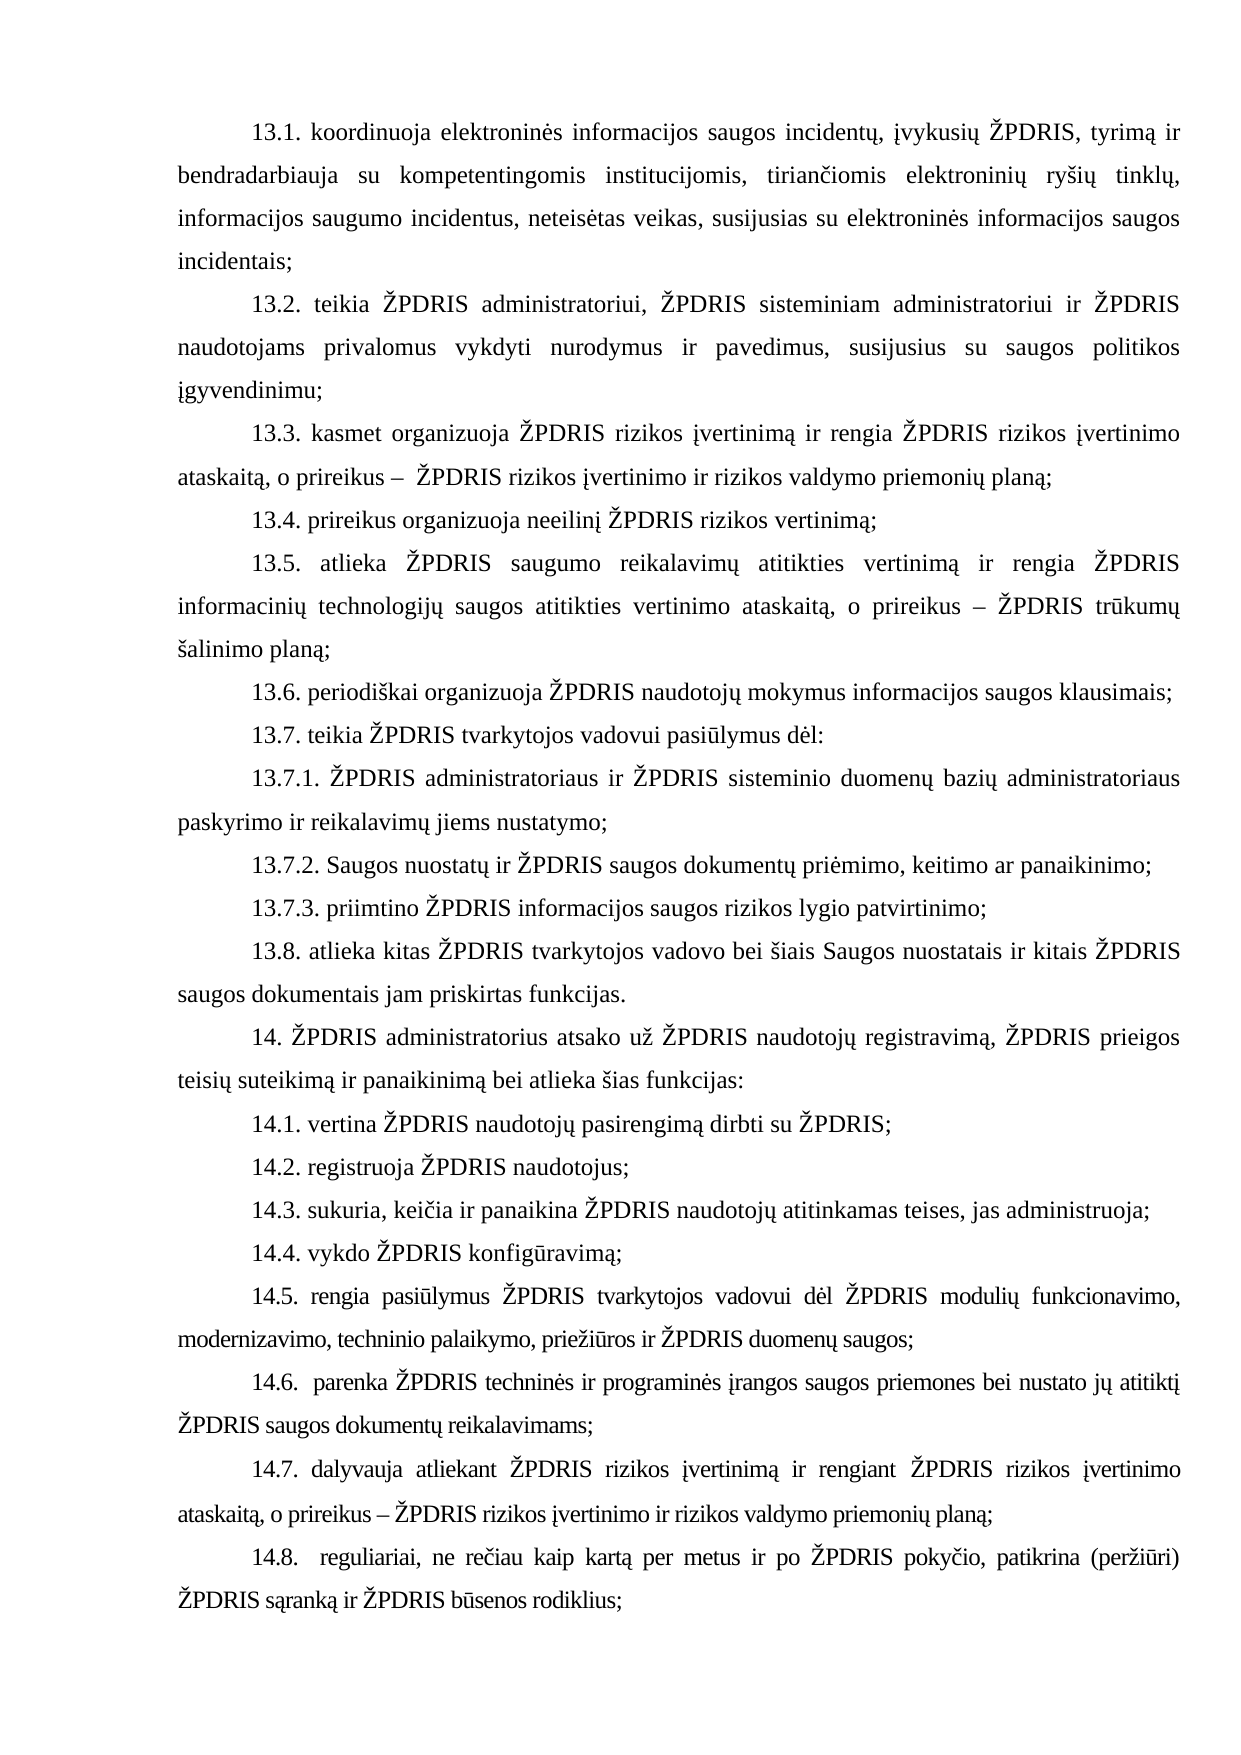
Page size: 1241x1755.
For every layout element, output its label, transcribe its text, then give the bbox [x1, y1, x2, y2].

text 14. ŽPDRIS administratorius atsako už ŽPDRIS naudotojų registravimą, ŽPDRIS prieigos teisių suteikimą ir panaikinimą bei atlieka šias funkcijas: [177, 1022, 1181, 1094]
text 14.8. reguliariai, ne rečiau kaip kartą per metus ir po ŽPDRIS pokyčio, patikrina (peržiūri) ŽPDRIS sąranką ir ŽPDRIS būsenos rodiklius; [177, 1542, 1181, 1614]
text 13.7.2. Saugos nuostatų ir ŽPDRIS saugos dokumentų priėmimo, keitimo ar panaikinimo; [177, 850, 1181, 878]
text 13.4. prireikus organizuoja neeilinį ŽPDRIS rizikos vertinimą; [177, 505, 1181, 533]
text 13.1. koordinuoja elektroninės informacijos saugos incidentų, įvykusių ŽPDRIS, tyrimą ir bendradarbiauja su kompetentingomis institucijomis, tiriančiomis elektroninių ryšių tinklų, informacijos saugumo incidentus, neteisėtas veikas, susijusias su elektroninės informacijos saugos incidentais; [177, 117, 1181, 275]
text 14.2. registruoja ŽPDRIS naudotojus; [177, 1152, 1181, 1181]
text 13.2. teikia ŽPDRIS administratoriui, ŽPDRIS sisteminiam administratoriui ir ŽPDRIS naudotojams privalomus vykdyti nurodymus ir pavedimus, susijusius su saugos politikos įgyvendinimu; [177, 289, 1181, 404]
text 13.3. kasmet organizuoja ŽPDRIS rizikos įvertinimą ir rengia ŽPDRIS rizikos įvertinimo ataskaitą, o prireikus – ŽPDRIS rizikos įvertinimo ir rizikos valdymo priemonių planą; [177, 418, 1181, 490]
text 13.5. atlieka ŽPDRIS saugumo reikalavimų atitikties vertinimą ir rengia ŽPDRIS informacinių technologijų saugos atitikties vertinimo ataskaitą, o prireikus – ŽPDRIS trūkumų šalinimo planą; [177, 548, 1181, 663]
text 13.8. atlieka kitas ŽPDRIS tvarkytojos vadovo bei šiais Saugos nuostatais ir kitais ŽPDRIS saugos dokumentais jam priskirtas funkcijas. [177, 936, 1181, 1008]
text 13.7.3. priimtino ŽPDRIS informacijos saugos rizikos lygio patvirtinimo; [177, 893, 1181, 922]
text 14.3. sukuria, keičia ir panaikina ŽPDRIS naudotojų atitinkamas teises, jas administruoja; [177, 1195, 1181, 1224]
text 14.7. dalyvauja atliekant ŽPDRIS rizikos įvertinimą ir rengiant ŽPDRIS rizikos įvertinimo ataskaitą, o prireikus – ŽPDRIS rizikos įvertinimo ir rizikos valdymo priemonių planą; [177, 1454, 1181, 1527]
text 13.7. teikia ŽPDRIS tvarkytojos vadovui pasiūlymus dėl: [177, 720, 1181, 749]
text 14.6. parenka ŽPDRIS techninės ir programinės įrangos saugos priemones bei nustato jų atitiktį ŽPDRIS saugos dokumentų reikalavimams; [177, 1367, 1181, 1439]
text 13.7.1. ŽPDRIS administratoriaus ir ŽPDRIS sisteminio duomenų bazių administratoriaus paskyrimo ir reikalavimų jiems nustatymo; [177, 763, 1181, 835]
text 14.1. vertina ŽPDRIS naudotojų pasirengimą dirbti su ŽPDRIS; [177, 1109, 1181, 1137]
text 14.5. rengia pasiūlymus ŽPDRIS tvarkytojos vadovui dėl ŽPDRIS modulių funkcionavimo, modernizavimo, techninio palaikymo, priežiūros ir ŽPDRIS duomenų saugos; [177, 1281, 1181, 1353]
text 13.6. periodiškai organizuoja ŽPDRIS naudotojų mokymus informacijos saugos klausimais; [177, 677, 1181, 706]
text 14.4. vykdo ŽPDRIS konfigūravimą; [177, 1238, 1181, 1267]
